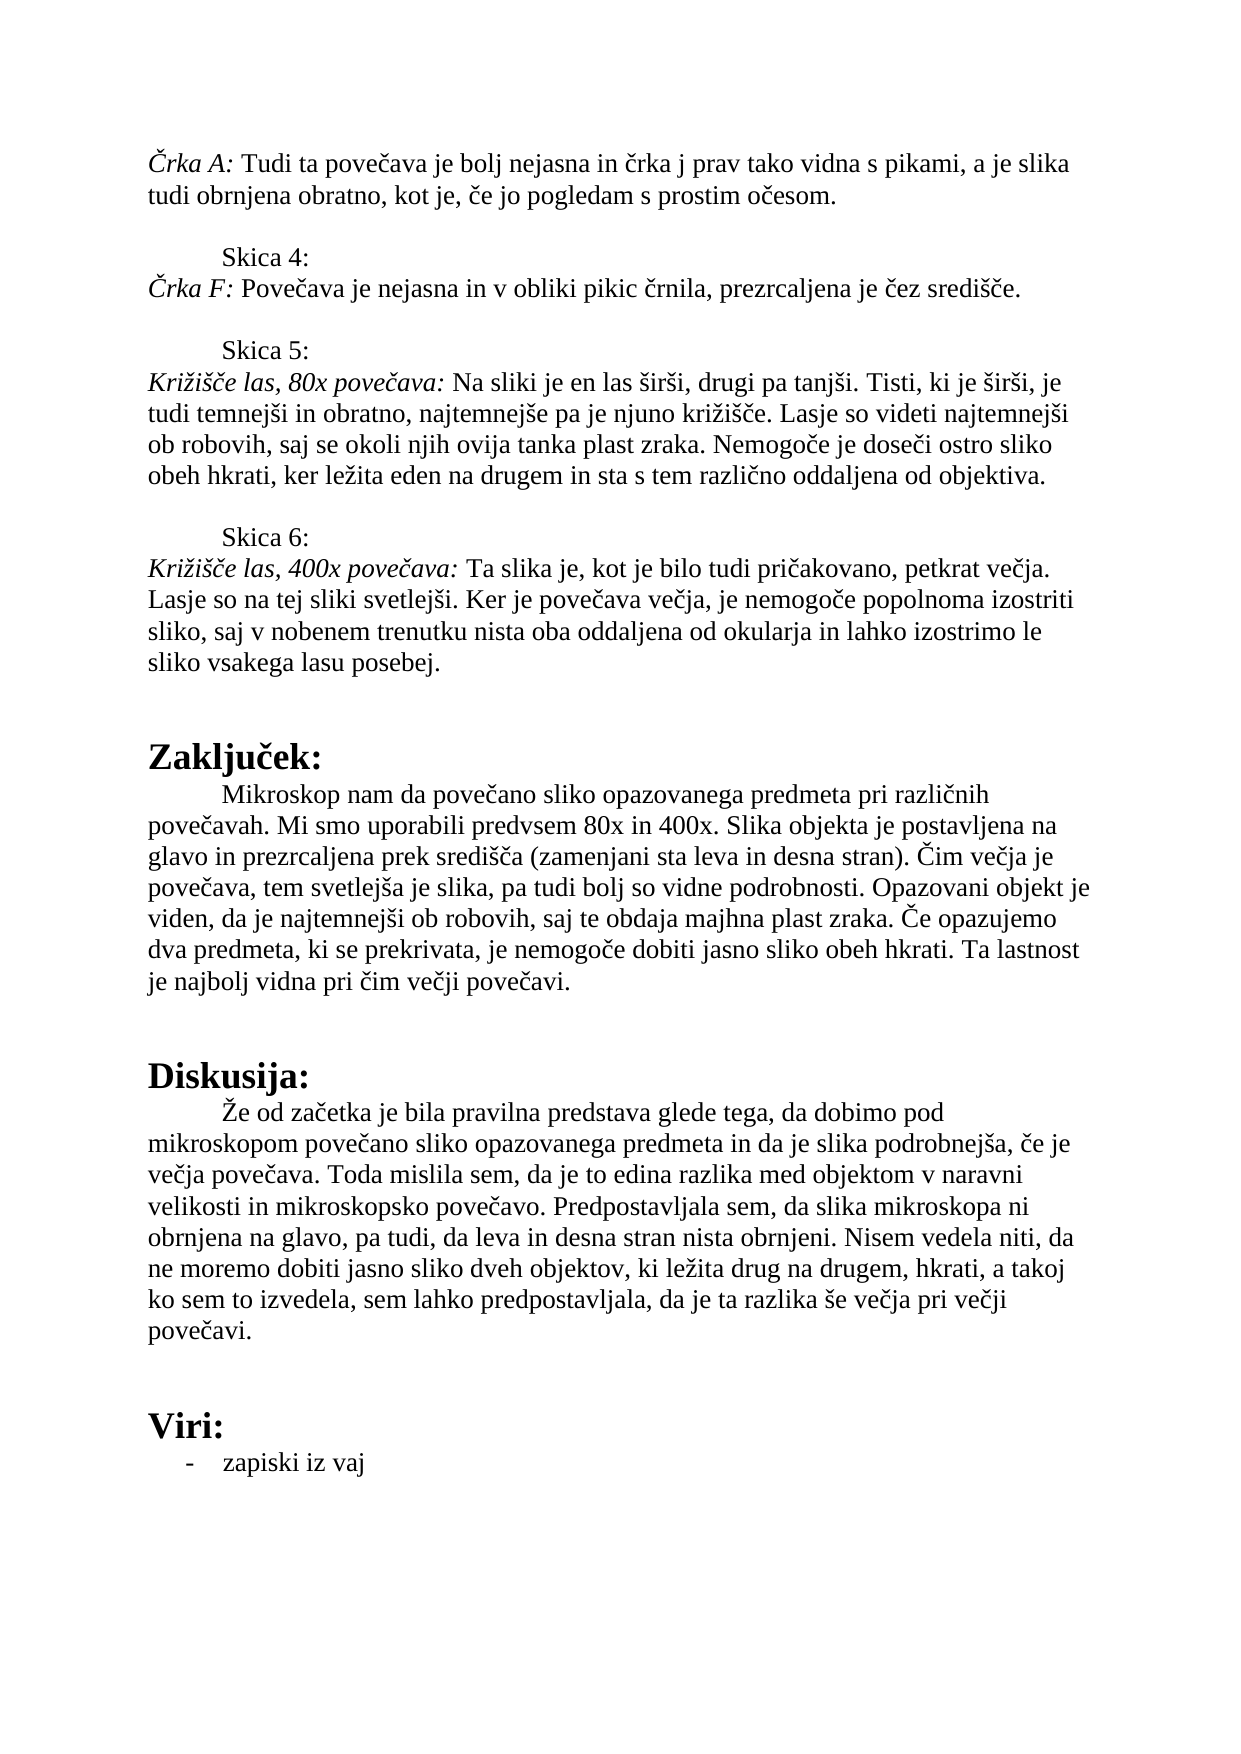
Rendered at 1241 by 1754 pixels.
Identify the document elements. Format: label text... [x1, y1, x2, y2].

text Križišče las, 80x povečava: Na sliki je en las širši, drugi pa tanjši. Tisti, ki je širši, je tudi temnejši in obratno, najtemnejše pa je njuno križišče. Lasje so videti najtemnejši ob robovih, saj se okoli njih ovija tanka plast zraka. Nemogoče je doseči ostro sliko obeh hkrati, ker ležita eden na drugem in sta s tem različno oddaljena od objektiva. [148, 366, 1093, 490]
text Mikroskop nam da povečano sliko opazovanega predmeta pri različnih povečavah. Mi smo uporabili predvsem 80x in 400x. Slika objekta je postavljena na glavo in prezrcaljena prek središča (zamenjani sta leva in desna stran). Čim večja je povečava, tem svetlejša je slika, pa tudi bolj so vidne podrobnosti. Opazovani objekt je viden, da je najtemnejši ob robovih, saj te obdaja majhna plast zraka. Če opazujemo dva predmeta, ki se prekrivata, je nemogoče dobiti jasno sliko obeh hkrati. Ta lastnost je najbolj vidna pri čim večji povečavi. [148, 778, 1093, 996]
list zapiski iz vaj [185, 1446, 1093, 1477]
text Črka F: Povečava je nejasna in v obliki pikic črnila, prezrcaljena je čez središče. [148, 272, 1093, 303]
text Črka A: Tudi ta povečava je bolj nejasna in črka j prav tako vidna s pikami, a je slika tudi obrnjena obratno, kot je, če jo pogledam s prostim očesom. [148, 148, 1093, 210]
text Skica 6: [148, 521, 1093, 552]
text Križišče las, 400x povečava: Ta slika je, kot je bilo tudi pričakovano, petkrat večja. Lasje so na tej sliki svetlejši. Ker je povečava večja, je nemogoče popolnoma izostriti sliko, saj v nobenem trenutku nista oba oddaljena od okularja in lahko izostrimo le sliko vsakega lasu posebej. [148, 552, 1093, 677]
text Diskusija: [148, 1053, 1093, 1096]
text Viri: [148, 1403, 1093, 1446]
text Že od začetka je bila pravilna predstava glede tega, da dobimo pod mikroskopom povečano sliko opazovanega predmeta in da je slika podrobnejša, če je večja povečava. Toda mislila sem, da je to edina razlika med objektom v naravni velikosti in mikroskopsko povečavo. Predpostavljala sem, da slika mikroskopa ni obrnjena na glavo, pa tudi, da leva in desna stran nista obrnjeni. Nisem vedela niti, da ne moremo dobiti jasno sliko dveh objektov, ki ležita drug na drugem, hkrati, a takoj ko sem to izvedela, sem lahko predpostavljala, da je ta razlika še večja pri večji povečavi. [148, 1096, 1093, 1346]
text Zaključek: [148, 734, 1093, 778]
text Skica 4: [148, 241, 1093, 272]
text Skica 5: [148, 334, 1093, 366]
